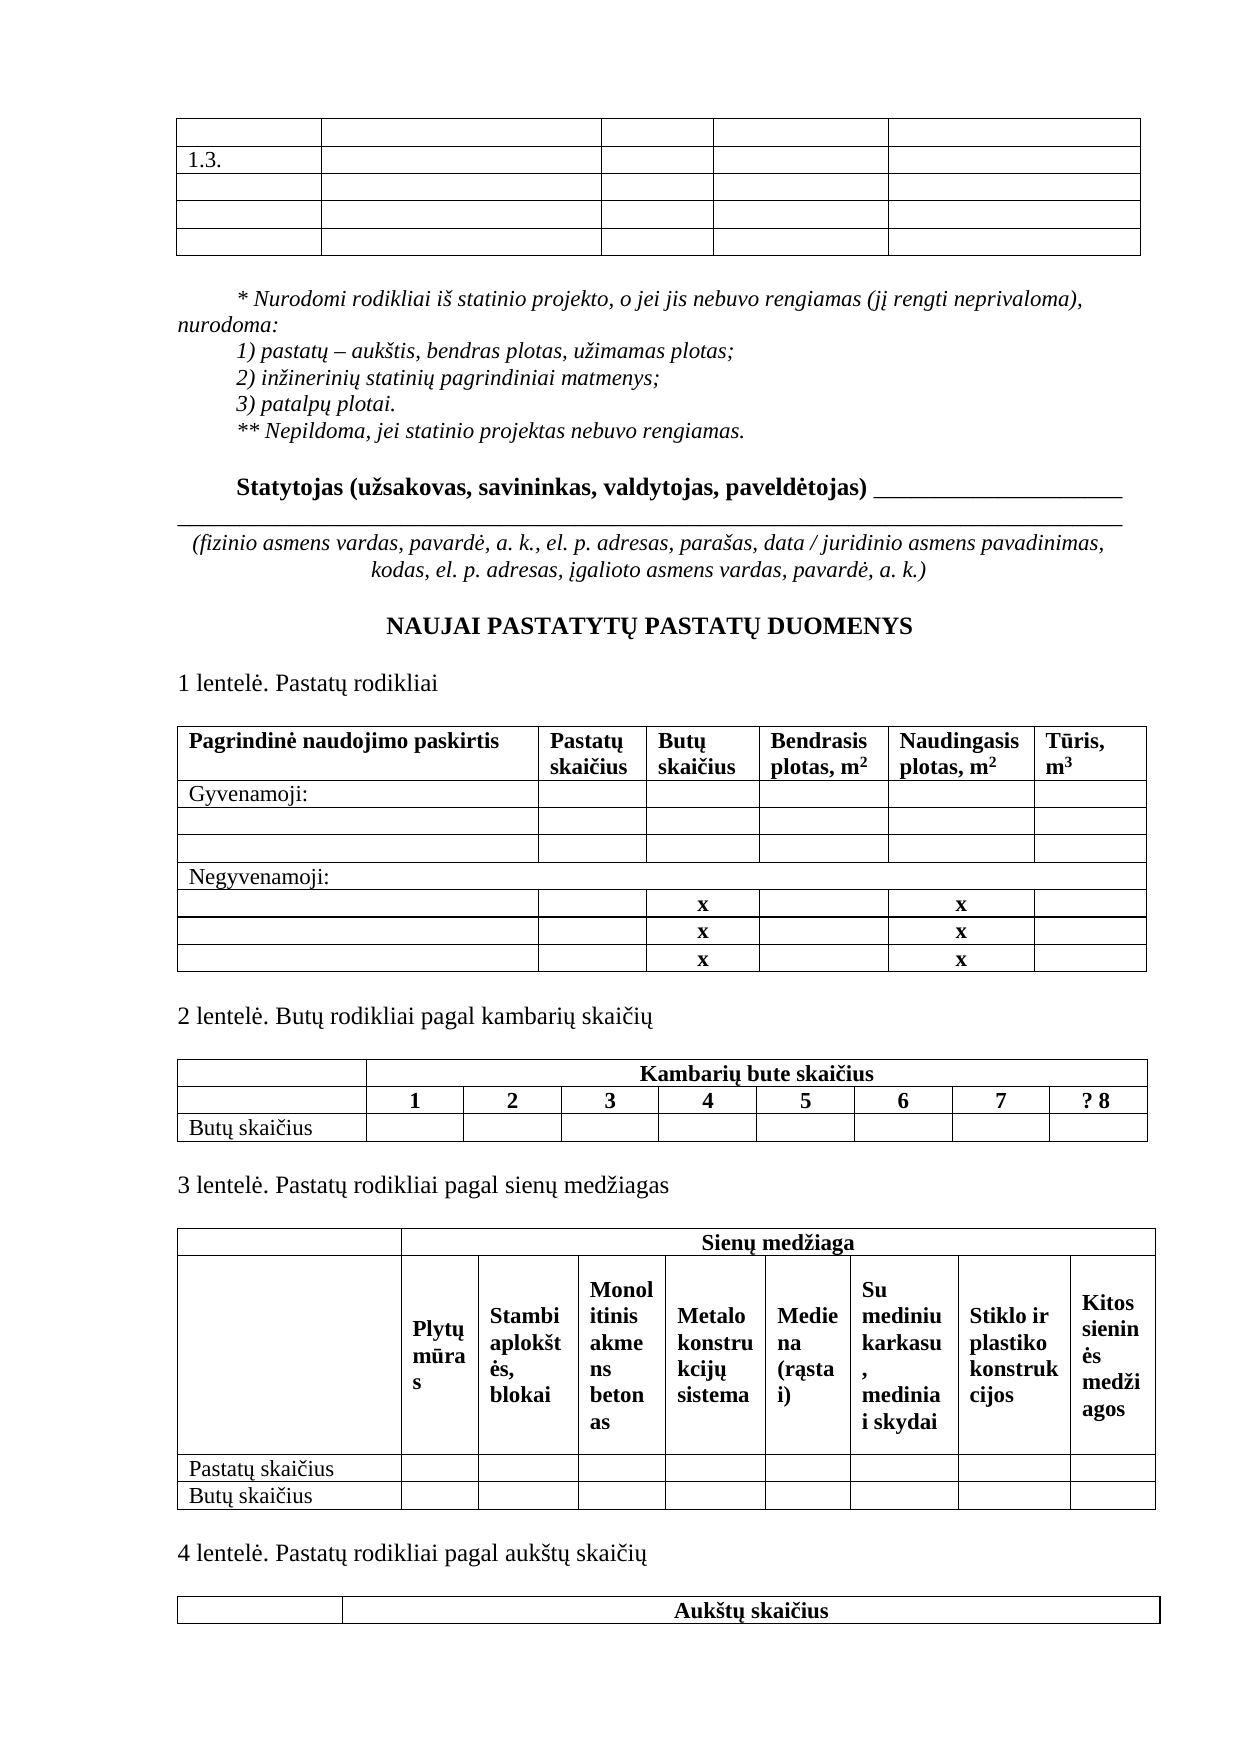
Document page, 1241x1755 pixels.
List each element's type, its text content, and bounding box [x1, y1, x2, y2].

table_header [178, 1229, 401, 1255]
table_cell [889, 201, 1140, 228]
table_cell 4 [659, 1087, 756, 1113]
table_cell [760, 890, 888, 916]
table_header Tūris, m3 [1035, 727, 1146, 779]
table_cell [539, 945, 646, 971]
table_cell [1035, 890, 1146, 916]
table_cell [1035, 781, 1146, 807]
table_cell [178, 890, 538, 916]
table_cell [714, 147, 888, 173]
table_cell [851, 1482, 958, 1508]
table_header Bendrasis plotas, m2 [760, 727, 888, 779]
table_header Naudingasis plotas, m2 [889, 727, 1034, 779]
table_cell [666, 1455, 765, 1481]
table_header Pastatų skaičius [539, 727, 646, 779]
table_cell [760, 945, 888, 971]
table_header Aukštų skaičius [343, 1597, 1159, 1623]
table_cell [479, 1482, 578, 1508]
table_cell [178, 945, 538, 971]
table_header [178, 1060, 366, 1086]
table_cell [889, 229, 1140, 255]
table_cell [647, 835, 759, 862]
table_cell [322, 229, 601, 255]
table_cell Metalo konstrukcijų sistema [666, 1256, 765, 1454]
table_cell [1050, 1114, 1147, 1141]
table_cell [889, 781, 1034, 807]
table_cell [579, 1482, 665, 1508]
table_cell [562, 1114, 658, 1141]
table_cell 5 [757, 1087, 854, 1113]
table_cell [889, 808, 1034, 834]
table_cell Stiklo ir plastiko konstrukcijos [959, 1256, 1070, 1454]
table_cell [889, 147, 1140, 173]
table_cell Su mediniu karkasu, mediniai skydai [851, 1256, 958, 1454]
table_cell [855, 1114, 952, 1141]
table_cell [1035, 918, 1146, 944]
table_cell [602, 201, 713, 228]
table_cell Negyvenamoji: [178, 863, 1146, 889]
table_cell Gyvenamoji: [178, 781, 538, 807]
table_cell x [647, 890, 759, 916]
table_cell [322, 174, 601, 200]
table_cell [714, 119, 888, 146]
table_cell [647, 808, 759, 834]
text Statytojas (užsakovas, savininkas, valdytojas, paveldėtojas) [177, 472, 1122, 501]
table_cell [402, 1482, 478, 1508]
table_cell [959, 1482, 1070, 1508]
table_header Butų skaičius [647, 727, 759, 779]
table_cell [579, 1455, 665, 1481]
table_cell x [889, 945, 1034, 971]
table_cell Pastatų skaičius [178, 1455, 401, 1481]
table_cell [178, 1256, 401, 1454]
table_cell [177, 174, 321, 200]
table_cell [178, 918, 538, 944]
table_cell [322, 201, 601, 228]
table_cell 1 [367, 1087, 463, 1113]
table_cell [539, 808, 646, 834]
table_cell [602, 119, 713, 146]
table_cell [539, 890, 646, 916]
table_cell Butų skaičius [178, 1114, 366, 1141]
text 3 lentelė. Pastatų rodikliai pagal sienų medžiagas [177, 1171, 1122, 1199]
table_cell [1035, 835, 1146, 862]
table_cell [178, 808, 538, 834]
table_cell [322, 147, 601, 173]
table_cell [666, 1482, 765, 1508]
table_cell [367, 1114, 463, 1141]
table_cell [766, 1482, 850, 1508]
table_cell [602, 147, 713, 173]
text _ [177, 501, 1122, 525]
table_header Kambarių bute skaičius [367, 1060, 1147, 1086]
text 4 lentelė. Pastatų rodikliai pagal aukštų skaičių [177, 1538, 1122, 1567]
table_cell [889, 835, 1034, 862]
table_cell [464, 1114, 561, 1141]
table_cell [177, 201, 321, 228]
table_cell [760, 835, 888, 862]
table_cell [1071, 1455, 1155, 1481]
table_cell [479, 1455, 578, 1481]
table_header Sienų medžiaga [402, 1229, 1155, 1255]
table_cell [402, 1455, 478, 1481]
table_cell [889, 119, 1140, 146]
text (fizinio asmens vardas, pavardė, a. k., el. p. adresas, parašas, data / juridinio asmens pavadinimas, kodas, el. p. adresas, įgalioto asmens vardas, pavardė, a. k.) [177, 529, 1122, 582]
table_cell [766, 1455, 850, 1481]
table_cell 2 [464, 1087, 561, 1113]
table_cell [959, 1455, 1070, 1481]
text ** Nepildoma, jei statinio projektas nebuvo rengiamas. [177, 417, 1122, 443]
table_cell [714, 174, 888, 200]
table_cell [602, 174, 713, 200]
table_cell [322, 119, 601, 146]
table_cell [760, 808, 888, 834]
text 1) pastatų – aukštis, bendras plotas, užimamas plotas; [177, 338, 1122, 364]
table_cell Mediena (rąstai) [766, 1256, 850, 1454]
table_cell x [647, 945, 759, 971]
table_cell [1071, 1482, 1155, 1508]
table_cell x [889, 918, 1034, 944]
table_cell >=? 8 [1050, 1087, 1147, 1113]
table_cell [659, 1114, 756, 1141]
table_cell Kitos sieninės medžiagos [1071, 1256, 1155, 1454]
table_cell [851, 1455, 958, 1481]
table_cell [178, 835, 538, 862]
table_cell [760, 918, 888, 944]
table_header [178, 1597, 342, 1623]
table_cell [760, 781, 888, 807]
table_cell [889, 174, 1140, 200]
table_cell [177, 119, 321, 146]
table_cell [647, 781, 759, 807]
table_cell [1035, 808, 1146, 834]
table_cell [757, 1114, 854, 1141]
table_cell Plytų mūras [402, 1256, 478, 1454]
table_cell 7 [953, 1087, 1049, 1113]
table_cell [714, 229, 888, 255]
table_cell [539, 781, 646, 807]
table_cell 1.3. [177, 147, 321, 173]
text * Nurodomi rodikliai iš statinio projekto, o jei jis nebuvo rengiamas (jį rengti neprivaloma), nurodoma: [177, 285, 1122, 338]
table_cell 6 [855, 1087, 952, 1113]
text 2) inžinerinių statinių pagrindiniai matmenys; [177, 364, 1122, 390]
table_cell [539, 835, 646, 862]
table_cell [1035, 945, 1146, 971]
table_header Pagrindinė naudojimo paskirtis [178, 727, 538, 779]
table_cell [539, 918, 646, 944]
table_cell [177, 229, 321, 255]
table_cell x [889, 890, 1034, 916]
table_cell Monolitinis akmens betonas [579, 1256, 665, 1454]
table_cell [714, 201, 888, 228]
table_cell 3 [562, 1087, 658, 1113]
text 1 lentelė. Pastatų rodikliai [177, 668, 1122, 697]
text 3) patalpų plotai. [177, 390, 1122, 417]
text NAUJAI PASTATYTŲ PASTATŲ DUOMENYS [177, 611, 1122, 639]
table_cell [178, 1087, 366, 1113]
table_cell Butų skaičius [178, 1482, 401, 1508]
table_cell x [647, 918, 759, 944]
table_cell [953, 1114, 1049, 1141]
table_cell Stambiaplokštės, blokai [479, 1256, 578, 1454]
table_cell [602, 229, 713, 255]
text 2 lentelė. Butų rodikliai pagal kambarių skaičių [177, 1001, 1122, 1030]
